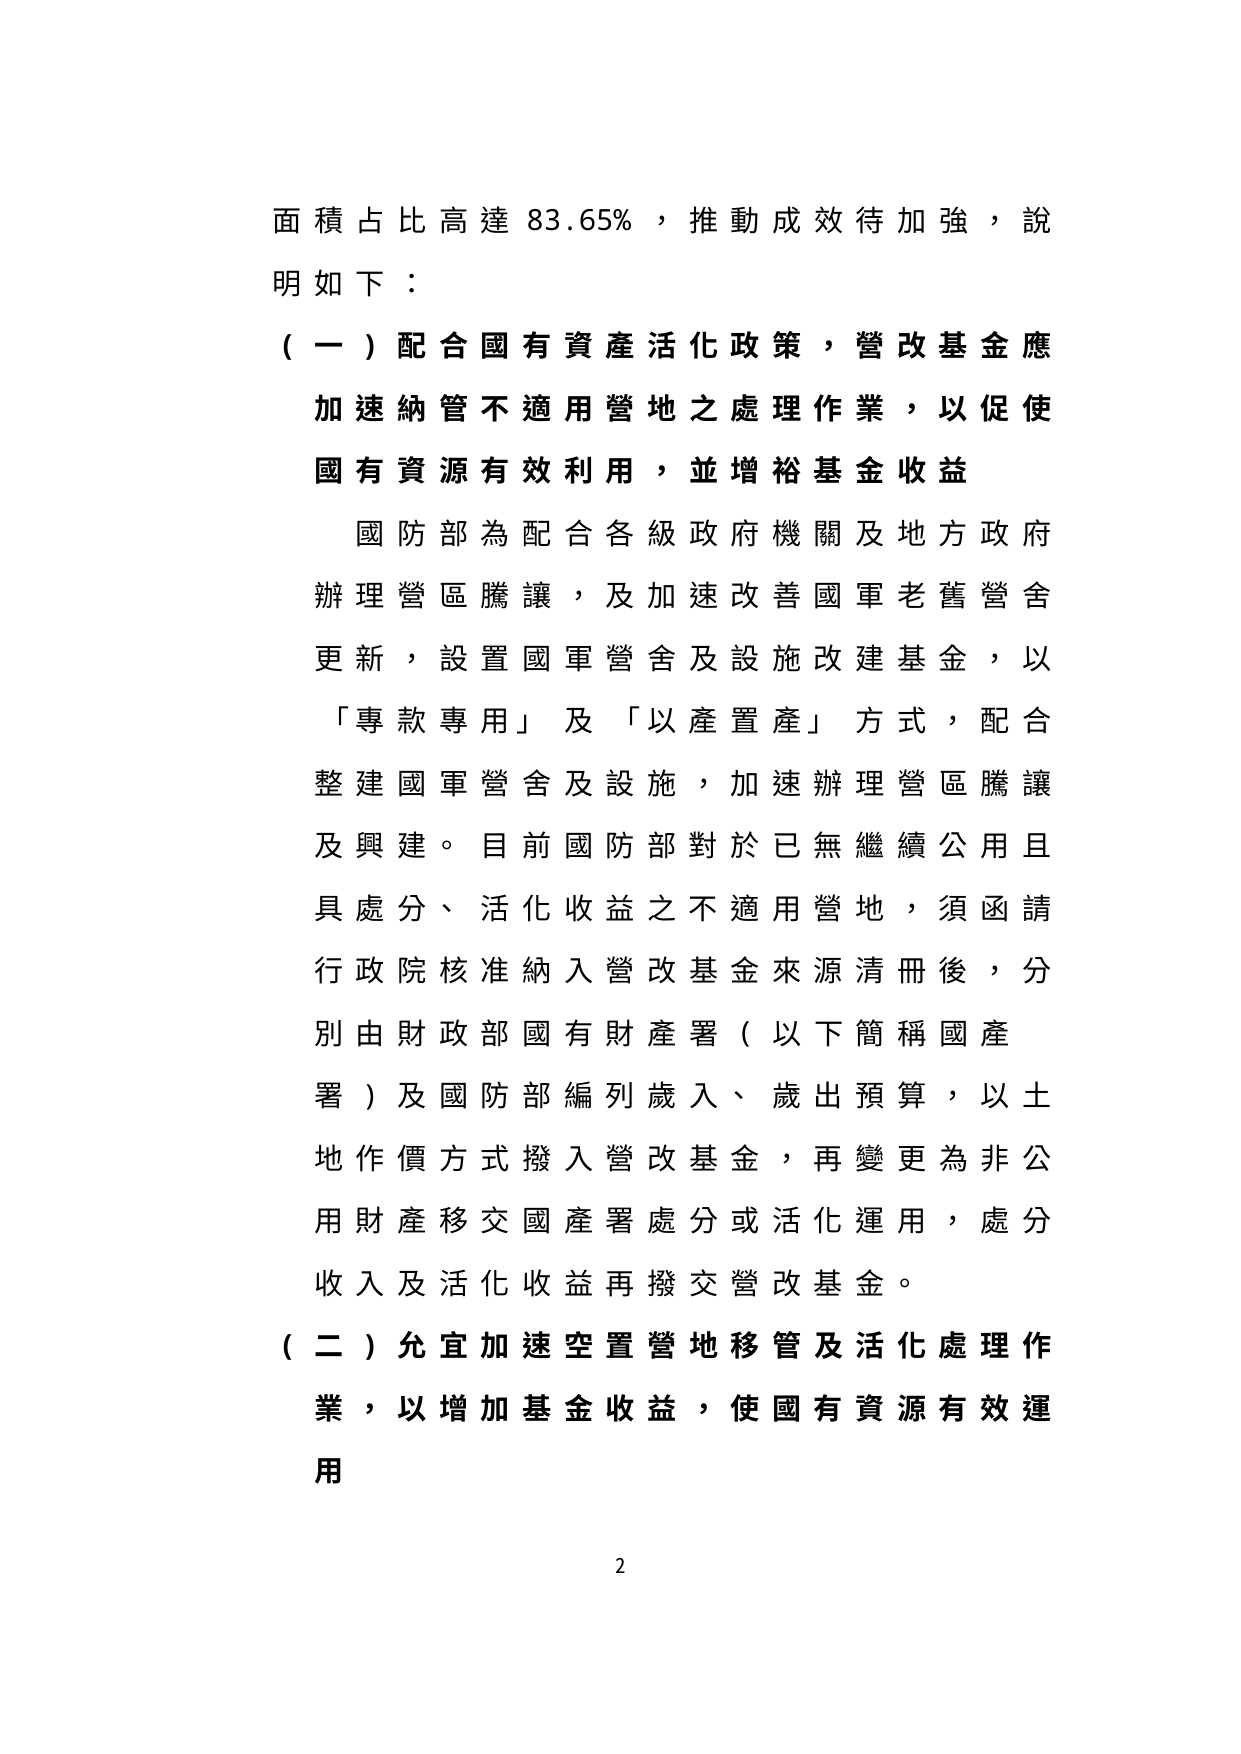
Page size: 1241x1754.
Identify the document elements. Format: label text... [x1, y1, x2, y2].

text 國防部為配合各級政府機關及地方政府辦理營區騰讓，及加速改善國軍老舊營舍更新，設置國軍營舍及設施改建基金，以「專款專用」及「以產置產」方式，配合整建國軍營舍及設施，加速辦理營區騰讓及興建。目前國防部對於已無繼續公用且具處分、活化收益之不適用營地，須函請行政院核准納入營改基金來源清冊後，分別由財政部國有財產署(以下簡稱國產署)及國防部編列歲入、歲出預算，以土地作價方式撥入營改基金，再變更為非公用財產移交國產署處分或活化運用，處分收入及活化收益再撥交營改基金。 [271, 490, 1058, 1302]
text (二)允宜加速空置營地移管及活化處理作業，以增加基金收益，使國有資源有效運用 [242, 1302, 1058, 1490]
text (一)配合國有資產活化政策，營改基金應加速納管不適用營地之處理作業，以促使國有資源有效利用，並增裕基金收益 [242, 302, 1058, 490]
text 營改基金112年度於「基金來源」項下之「財產收入」科目編列182億152萬2千元，較111年度預算案數138億40萬4千元增加44億111萬8千元(增幅31.89%)；惟截至110年底止，營改基金已擬定閒置或低度利用之土地活化計畫中，尚未推動之計畫土地面積占比高達83.65%，推動成效待加強，說明如下： [242, 177, 1058, 302]
